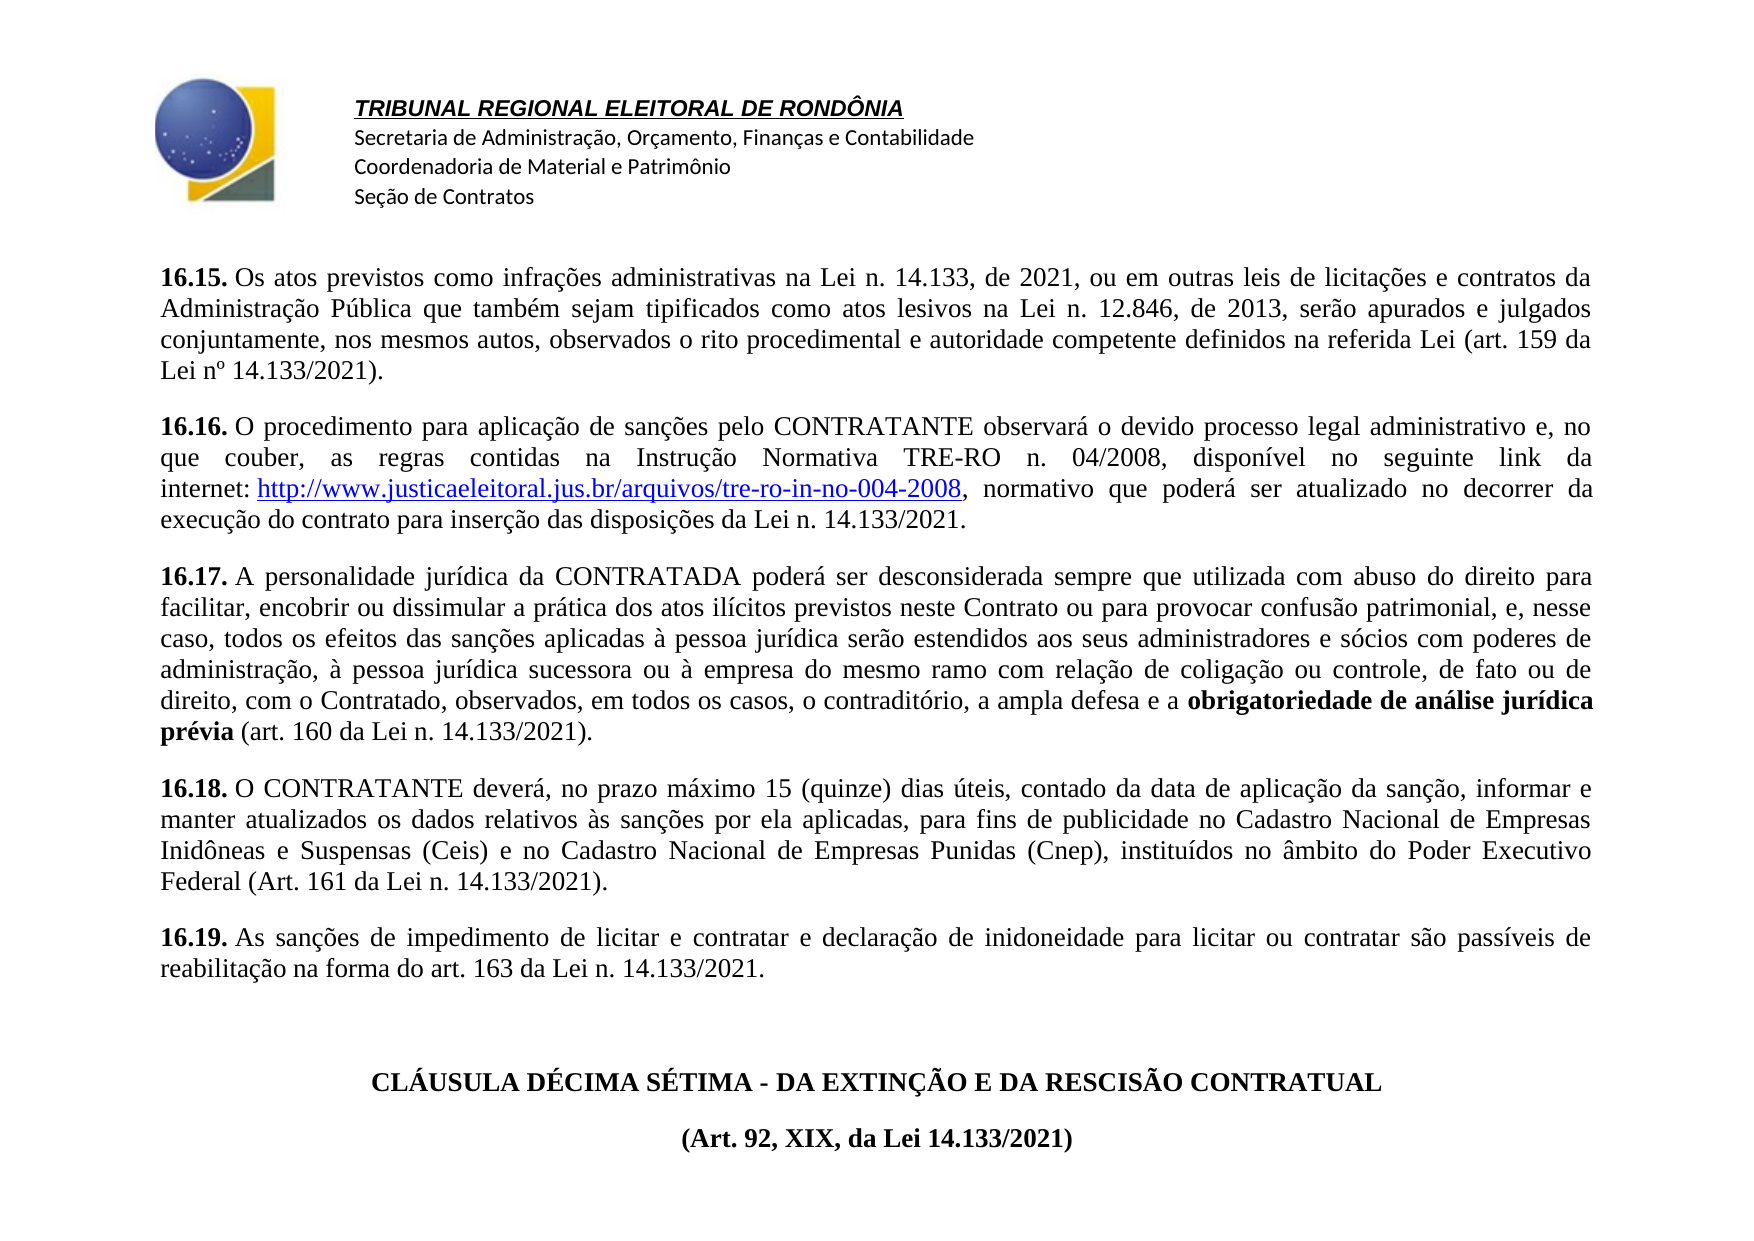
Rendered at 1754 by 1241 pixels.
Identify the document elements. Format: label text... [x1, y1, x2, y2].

text 16.16. O procedimento para aplicação de sanções pelo CONTRATANTE observará o devido processo legal administrativo e, no que couber, as regras contidas na Instrução Normativa TRE-RO n. 04/2008, disponível no seguinte link da internet: http://www.justicaeleitoral.jus.br/arquivos/tre-ro-in-no-004-2008, normativo que poderá ser atualizado no decorrer da execução do contrato para inserção das disposições da Lei n. 14.133/2021. [160, 410, 1594, 535]
text 16.18. O CONTRATANTE deverá, no prazo máximo 15 (quinze) dias úteis, contado da data de aplicação da sanção, informar e manter atualizados os dados relativos às sanções por ela aplicadas, para fins de publicidade no Cadastro Nacional de Empresas Inidôneas e Suspensas (Ceis) e no Cadastro Nacional de Empresas Punidas (Cnep), instituídos no âmbito do Poder Executivo Federal (Art. 161 da Lei n. 14.133/2021). [160, 772, 1594, 896]
text 16.17. A personalidade jurídica da CONTRATADA poderá ser desconsiderada sempre que utilizada com abuso do direito para facilitar, encobrir ou dissimular a prática dos atos ilícitos previstos neste Contrato ou para provocar confusão patrimonial, e, nesse caso, todos os efeitos das sanções aplicadas à pessoa jurídica serão estendidos aos seus administradores e sócios com poderes de administração, à pessoa jurídica sucessora ou à empresa do mesmo ramo com relação de coligação ou controle, de fato ou de direito, com o Contratado, observados, em todos os casos, o contraditório, a ampla defesa e a obrigatoriedade de análise jurídica prévia (art. 160 da Lei n. 14.133/2021). [160, 560, 1594, 747]
text 16.15. Os atos previstos como infrações administrativas na Lei n. 14.133, de 2021, ou em outras leis de licitações e contratos da Administração Pública que também sejam tipificados como atos lesivos na Lei n. 12.846, de 2013, serão apurados e julgados conjuntamente, nos mesmos autos, observados o rito procedimental e autoridade competente definidos na referida Lei (art. 159 da Lei nº 14.133/2021). [160, 261, 1594, 385]
text CLÁUSULA DÉCIMA SÉTIMA - DA EXTINÇÃO E DA RESCISÃO CONTRATUAL [160, 1066, 1594, 1097]
text 16.19. As sanções de impedimento de licitar e contratar e declaração de inidoneidade para licitar ou contratar são passíveis de reabilitação na forma do art. 163 da Lei n. 14.133/2021. [160, 921, 1594, 983]
text (Art. 92, XIX, da Lei 14.133/2021) [160, 1122, 1594, 1153]
